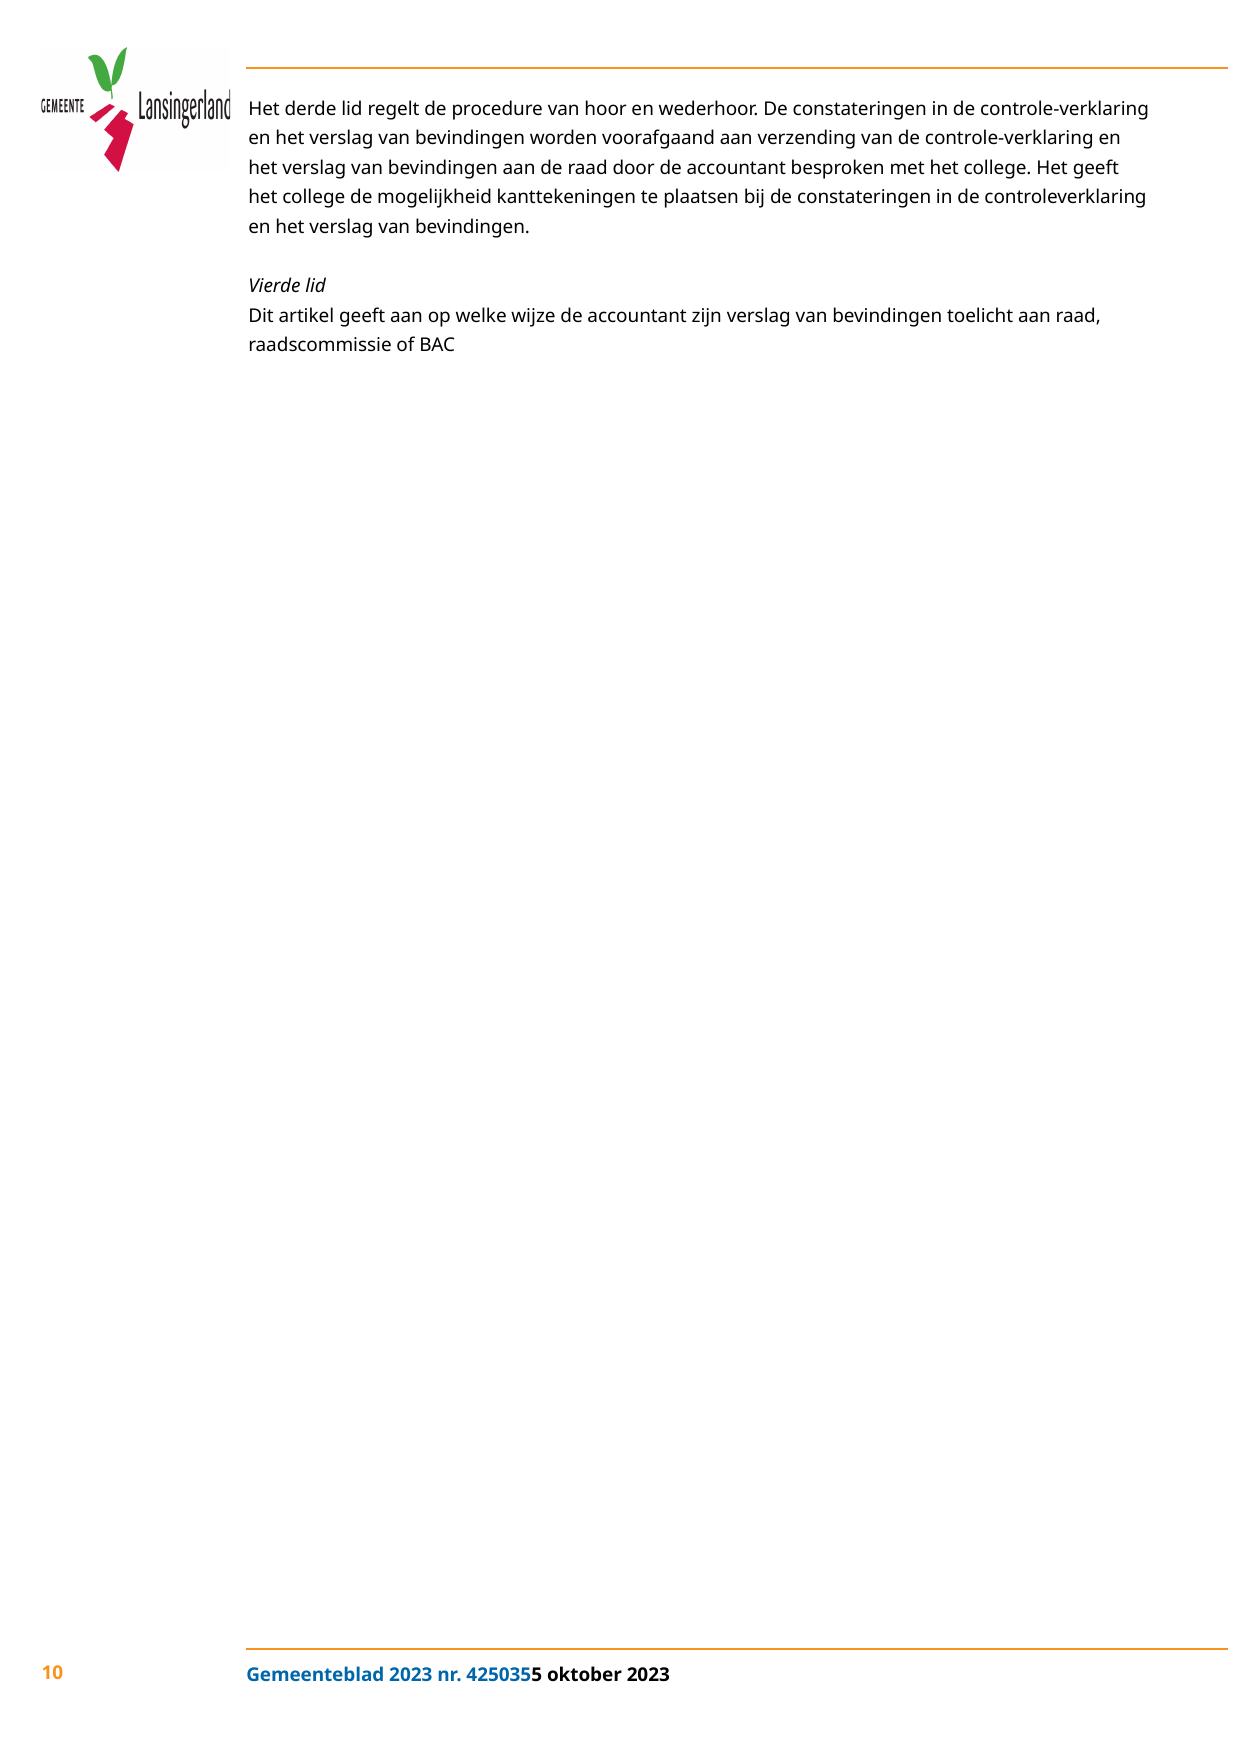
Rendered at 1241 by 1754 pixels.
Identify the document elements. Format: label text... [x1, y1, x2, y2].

text Dit artikel geeft aan op welke wijze de accountant zijn verslag van bevindingen toelicht aan raad, raadscommissie of BAC [248, 302, 1152, 357]
text Het derde lid regelt de procedure van hoor en wederhoor. De constateringen in de controle-verklaring en het verslag van bevindingen worden voorafgaand aan verzending van de controle-verklaring en het verslag van bevindingen aan de raad door de accountant besproken met het college. Het geeft het college de mogelijkheid kanttekeningen te plaatsen bij de constateringen in de controleverklaring en het verslag van bevindingen. [248, 95, 1152, 239]
picture [41, 47, 231, 172]
text Vierde lid [248, 272, 1152, 298]
